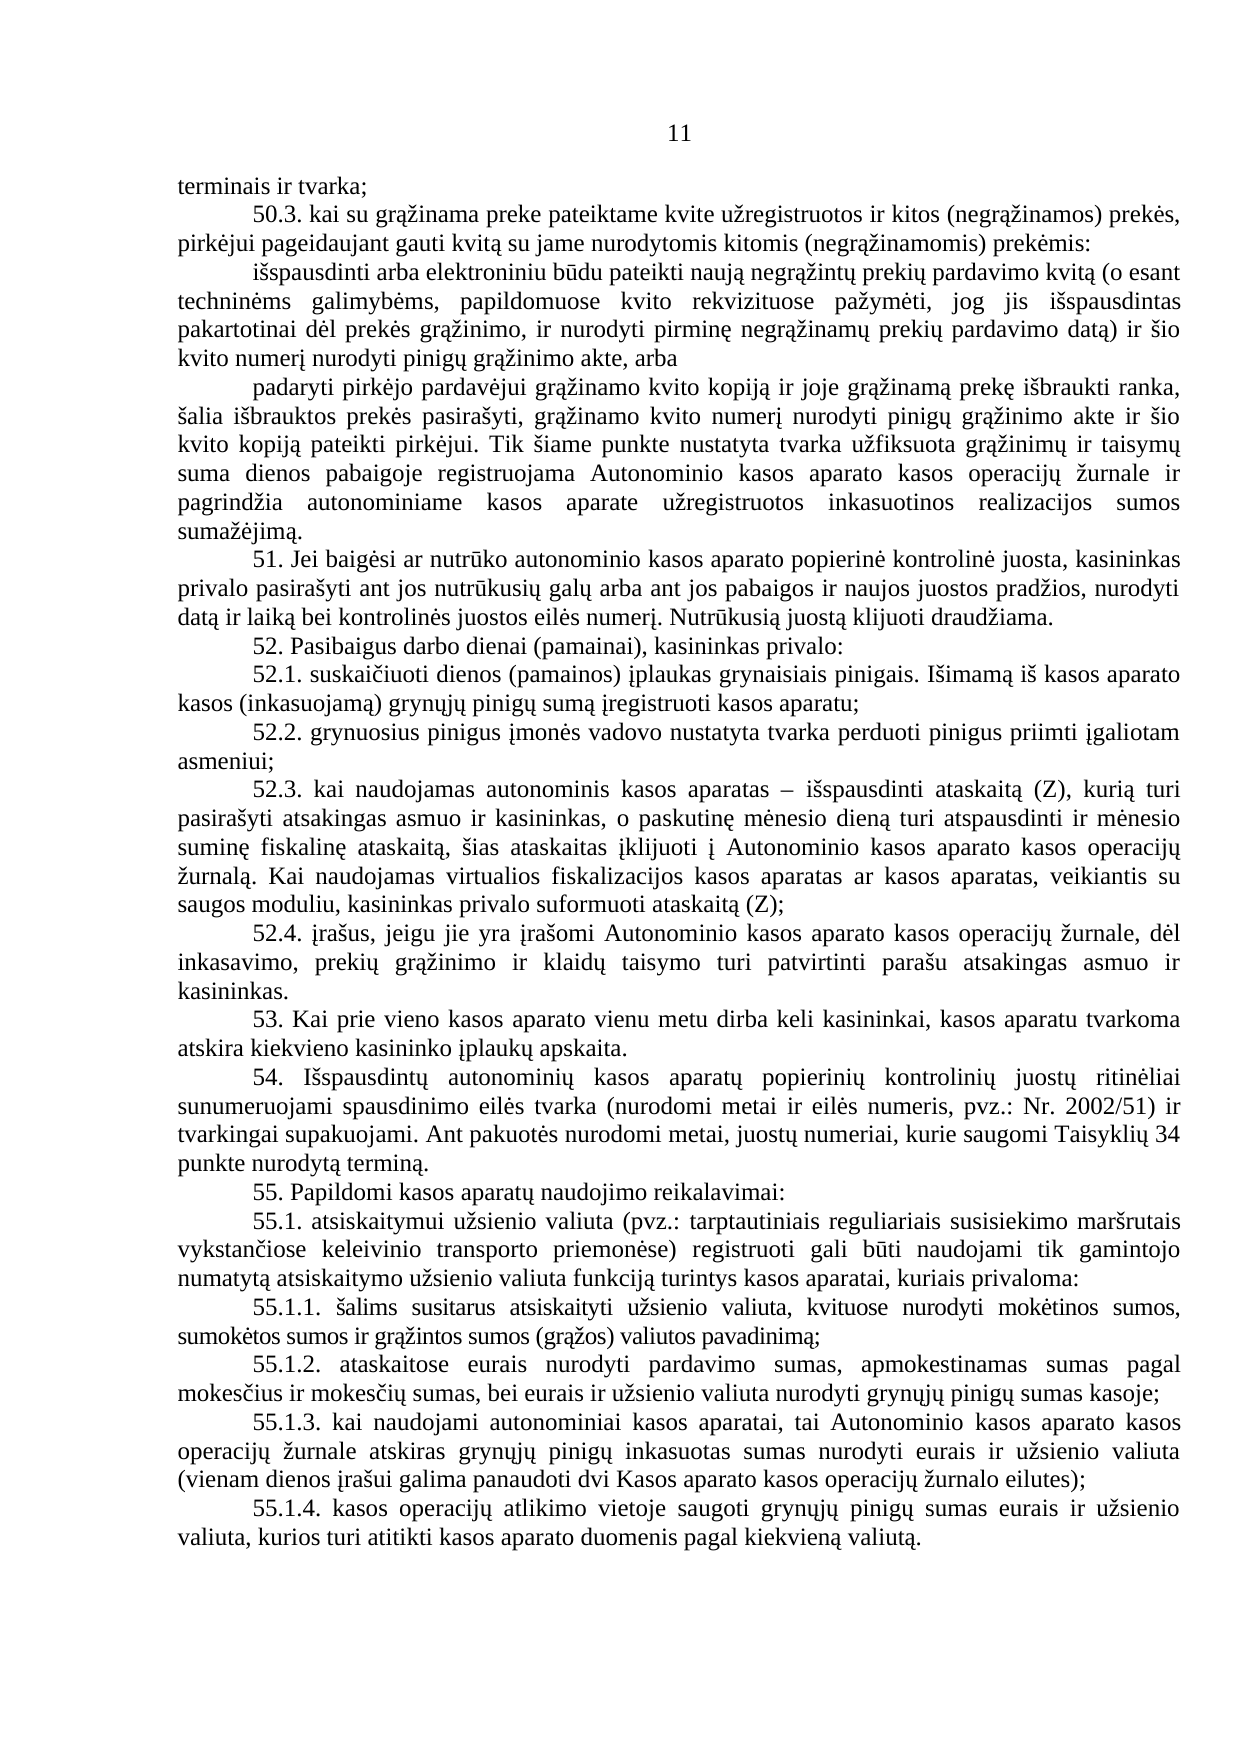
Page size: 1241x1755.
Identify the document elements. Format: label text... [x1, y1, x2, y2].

text 54. Išspausdintų autonominių kasos aparatų popierinių kontrolinių juostų ritinėliai sunumeruojami spausdinimo eilės tvarka (nurodomi metai ir eilės numeris, pvz.: Nr. 2002/51) ir tvarkingai supakuojami. Ant pakuotės nurodomi metai, juostų numeriai, kurie saugomi Taisyklių 34 punkte nurodytą terminą. [177, 1062, 1181, 1177]
text 52.4. įrašus, jeigu jie yra įrašomi Autonominio kasos aparato kasos operacijų žurnale, dėl inkasavimo, prekių grąžinimo ir klaidų taisymo turi patvirtinti parašu atsakingas asmuo ir kasininkas. [177, 918, 1181, 1004]
text 52.3. kai naudojamas autonominis kasos aparatas – išspausdinti ataskaitą (Z), kurią turi pasirašyti atsakingas asmuo ir kasininkas, o paskutinę mėnesio dieną turi atspausdinti ir mėnesio suminę fiskalinę ataskaitą, šias ataskaitas įklijuoti į Autonominio kasos aparato kasos operacijų žurnalą. Kai naudojamas virtualios fiskalizacijos kasos aparatas ar kasos aparatas, veikiantis su saugos moduliu, kasininkas privalo suformuoti ataskaitą (Z); [177, 774, 1181, 918]
text 52. Pasibaigus darbo dienai (pamainai), kasininkas privalo: [177, 631, 1181, 659]
text 55.1.2. ataskaitose eurais nurodyti pardavimo sumas, apmokestinamas sumas pagal mokesčius ir mokesčių sumas, bei eurais ir užsienio valiuta nurodyti grynųjų pinigų sumas kasoje; [177, 1349, 1181, 1407]
text 55.1.1. šalims susitarus atsiskaityti užsienio valiuta, kvituose nurodyti mokėtinos sumos, sumokėtos sumos ir grąžintos sumos (grąžos) valiutos pavadinimą; [177, 1292, 1181, 1349]
text terminais ir tvarka; [177, 171, 1181, 199]
text 55.1.4. kasos operacijų atlikimo vietoje saugoti grynųjų pinigų sumas eurais ir užsienio valiuta, kurios turi atitikti kasos aparato duomenis pagal kiekvieną valiutą. [177, 1493, 1181, 1551]
text padaryti pirkėjo pardavėjui grąžinamo kvito kopiją ir joje grąžinamą prekę išbraukti ranka, šalia išbrauktos prekės pasirašyti, grąžinamo kvito numerį nurodyti pinigų grąžinimo akte ir šio kvito kopiją pateikti pirkėjui. Tik šiame punkte nustatyta tvarka užfiksuota grąžinimų ir taisymų suma dienos pabaigoje registruojama Autonominio kasos aparato kasos operacijų žurnale ir pagrindžia autonominiame kasos aparate užregistruotos inkasuotinos realizacijos sumos sumažėjimą. [177, 372, 1181, 544]
text 50.3. kai su grąžinama preke pateiktame kvite užregistruotos ir kitos (negrąžinamos) prekės, pirkėjui pageidaujant gauti kvitą su jame nurodytomis kitomis (negrąžinamomis) prekėmis: [177, 199, 1181, 257]
text 55. Papildomi kasos aparatų naudojimo reikalavimai: [177, 1177, 1181, 1206]
text išspausdinti arba elektroniniu būdu pateikti naują negrąžintų prekių pardavimo kvitą (o esant techninėms galimybėms, papildomuose kvito rekvizituose pažymėti, jog jis išspausdintas pakartotinai dėl prekės grąžinimo, ir nurodyti pirminę negrąžinamų prekių pardavimo datą) ir šio kvito numerį nurodyti pinigų grąžinimo akte, arba [177, 257, 1181, 372]
text 51. Jei baigėsi ar nutrūko autonominio kasos aparato popierinė kontrolinė juosta, kasininkas privalo pasirašyti ant jos nutrūkusių galų arba ant jos pabaigos ir naujos juostos pradžios, nurodyti datą ir laiką bei kontrolinės juostos eilės numerį. Nutrūkusią juostą klijuoti draudžiama. [177, 544, 1181, 631]
text 52.1. suskaičiuoti dienos (pamainos) įplaukas grynaisiais pinigais. Išimamą iš kasos aparato kasos (inkasuojamą) grynųjų pinigų sumą įregistruoti kasos aparatu; [177, 659, 1181, 717]
text 55.1.3. kai naudojami autonominiai kasos aparatai, tai Autonominio kasos aparato kasos operacijų žurnale atskiras grynųjų pinigų inkasuotas sumas nurodyti eurais ir užsienio valiuta (vienam dienos įrašui galima panaudoti dvi Kasos aparato kasos operacijų žurnalo eilutes); [177, 1407, 1181, 1493]
text 52.2. grynuosius pinigus įmonės vadovo nustatyta tvarka perduoti pinigus priimti įgaliotam asmeniui; [177, 717, 1181, 774]
text 55.1. atsiskaitymui užsienio valiuta (pvz.: tarptautiniais reguliariais susisiekimo maršrutais vykstančiose keleivinio transporto priemonėse) registruoti gali būti naudojami tik gamintojo numatytą atsiskaitymo užsienio valiuta funkciją turintys kasos aparatai, kuriais privaloma: [177, 1206, 1181, 1292]
text 53. Kai prie vieno kasos aparato vienu metu dirba keli kasininkai, kasos aparatu tvarkoma atskira kiekvieno kasininko įplaukų apskaita. [177, 1004, 1181, 1062]
